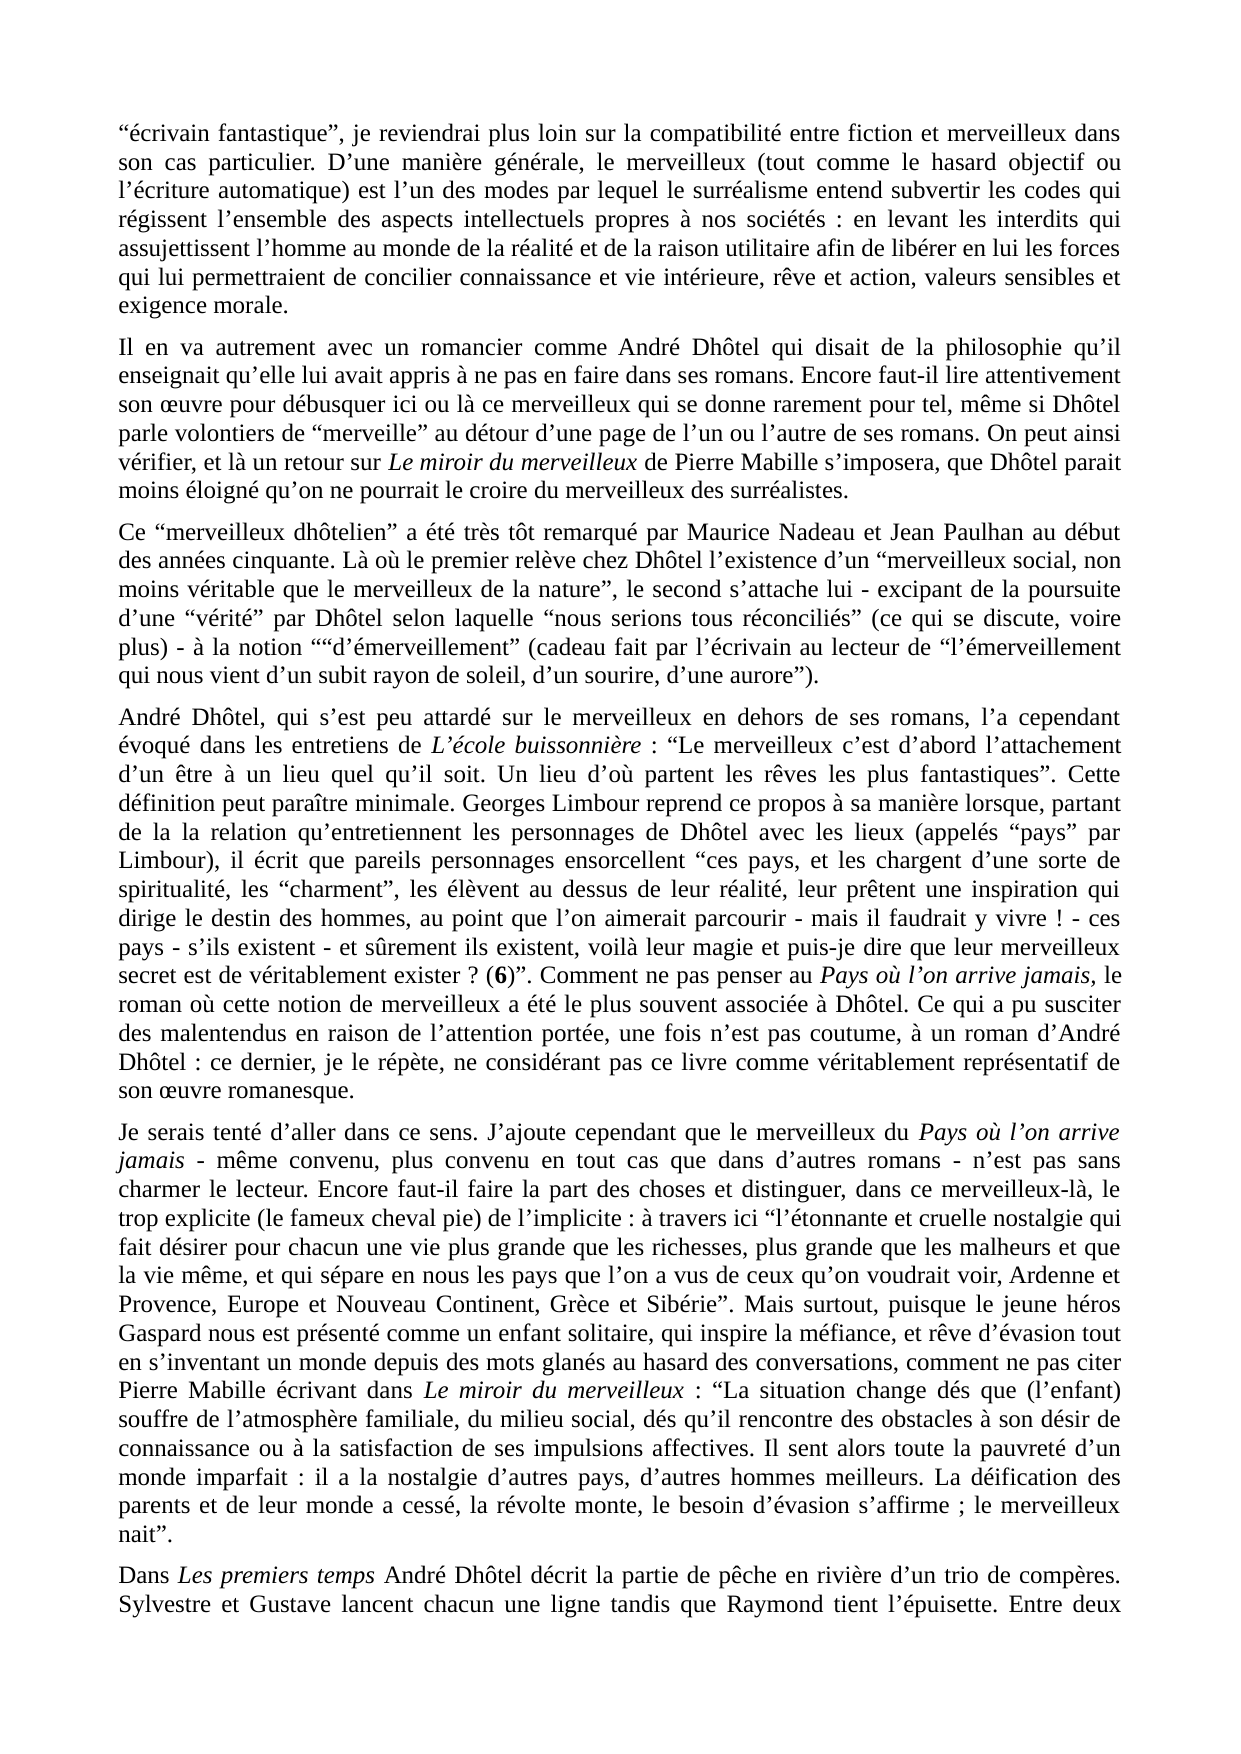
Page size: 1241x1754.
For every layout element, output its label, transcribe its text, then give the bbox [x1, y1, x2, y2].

text “écrivain fantastique”, je reviendrai plus loin sur la compatibilité entre fiction et merveilleux dans son cas particulier. D’une manière générale, le merveilleux (tout comme le hasard objectif ou l’écriture automatique) est l’un des modes par lequel le surréalisme entend subvertir les codes qui régissent l’ensemble des aspects intellectuels propres à nos sociétés : en levant les interdits qui assujettissent l’homme au monde de la réalité et de la raison utilitaire afin de libérer en lui les forces qui lui permettraient de concilier connaissance et vie intérieure, rêve et action, valeurs sensibles et exigence morale. [118, 118, 1122, 319]
text Ce “merveilleux dhôtelien” a été très tôt remarqué par Maurice Nadeau et Jean Paulhan au début des années cinquante. Là où le premier relève chez Dhôtel l’existence d’un “merveilleux social, non moins véritable que le merveilleux de la nature”, le second s’attache lui - excipant de la poursuite d’une “vérité” par Dhôtel selon laquelle “nous serions tous réconciliés” (ce qui se discute, voire plus) - à la notion ““d’émerveillement” (cadeau fait par l’écrivain au lecteur de “l’émerveillement qui nous vient d’un subit rayon de soleil, d’un sourire, d’une aurore”). [118, 517, 1122, 689]
text André Dhôtel, qui s’est peu attardé sur le merveilleux en dehors de ses romans, l’a cependant évoqué dans les entretiens de L’école buissonnière : “Le merveilleux c’est d’abord l’attachement d’un être à un lieu quel qu’il soit. Un lieu d’où partent les rêves les plus fantastiques”. Cette définition peut paraître minimale. Georges Limbour reprend ce propos à sa manière lorsque, partant de la la relation qu’entretiennent les personnages de Dhôtel avec les lieux (appelés “pays” par Limbour), il écrit que pareils personnages ensorcellent “ces pays, et les chargent d’une sorte de spiritualité, les “charment”, les élèvent au dessus de leur réalité, leur prêtent une inspiration qui dirige le destin des hommes, au point que l’on aimerait parcourir - mais il faudrait y vivre ! - ces pays - s’ils existent - et sûrement ils existent, voilà leur magie et puis-je dire que leur merveilleux secret est de véritablement exister ? (6)”. Comment ne pas penser au Pays où l’on arrive jamais, le roman où cette notion de merveilleux a été le plus souvent associée à Dhôtel. Ce qui a pu susciter des malentendus en raison de l’attention portée, une fois n’est pas coutume, à un roman d’André Dhôtel : ce dernier, je le répète, ne considérant pas ce livre comme véritablement représentatif de son œuvre romanesque. [118, 702, 1122, 1104]
text Je serais tenté d’aller dans ce sens. J’ajoute cependant que le merveilleux du Pays où l’on arrive jamais - même convenu, plus convenu en tout cas que dans d’autres romans - n’est pas sans charmer le lecteur. Encore faut-il faire la part des choses et distinguer, dans ce merveilleux-là, le trop explicite (le fameux cheval pie) de l’implicite : à travers ici “l’étonnante et cruelle nostalgie qui fait désirer pour chacun une vie plus grande que les richesses, plus grande que les malheurs et que la vie même, et qui sépare en nous les pays que l’on a vus de ceux qu’on voudrait voir, Ardenne et Provence, Europe et Nouveau Continent, Grèce et Sibérie”. Mais surtout, puisque le jeune héros Gaspard nous est présenté comme un enfant solitaire, qui inspire la méfiance, et rêve d’évasion tout en s’inventant un monde depuis des mots glanés au hasard des conversations, comment ne pas citer Pierre Mabille écrivant dans Le miroir du merveilleux : “La situation change dés que (l’enfant) souffre de l’atmosphère familiale, du milieu social, dés qu’il rencontre des obstacles à son désir de connaissance ou à la satisfaction de ses impulsions affectives. Il sent alors toute la pauvreté d’un monde imparfait : il a la nostalgie d’autres pays, d’autres hommes meilleurs. La déification des parents et de leur monde a cessé, la révolte monte, le besoin d’évasion s’affirme ; le merveilleux nait”. [118, 1117, 1122, 1548]
text Il en va autrement avec un romancier comme André Dhôtel qui disait de la philosophie qu’il enseignait qu’elle lui avait appris à ne pas en faire dans ses romans. Encore faut-il lire attentivement son œuvre pour débusquer ici ou là ce merveilleux qui se donne rarement pour tel, même si Dhôtel parle volontiers de “merveille” au détour d’une page de l’un ou l’autre de ses romans. On peut ainsi vérifier, et là un retour sur Le miroir du merveilleux de Pierre Mabille s’imposera, que Dhôtel parait moins éloigné qu’on ne pourrait le croire du merveilleux des surréalistes. [118, 332, 1122, 504]
text Dans Les premiers temps André Dhôtel décrit la partie de pêche en rivière d’un trio de compères. Sylvestre et Gustave lancent chacun une ligne tandis que Raymond tient l’épuisette. Entre deux [118, 1561, 1122, 1618]
